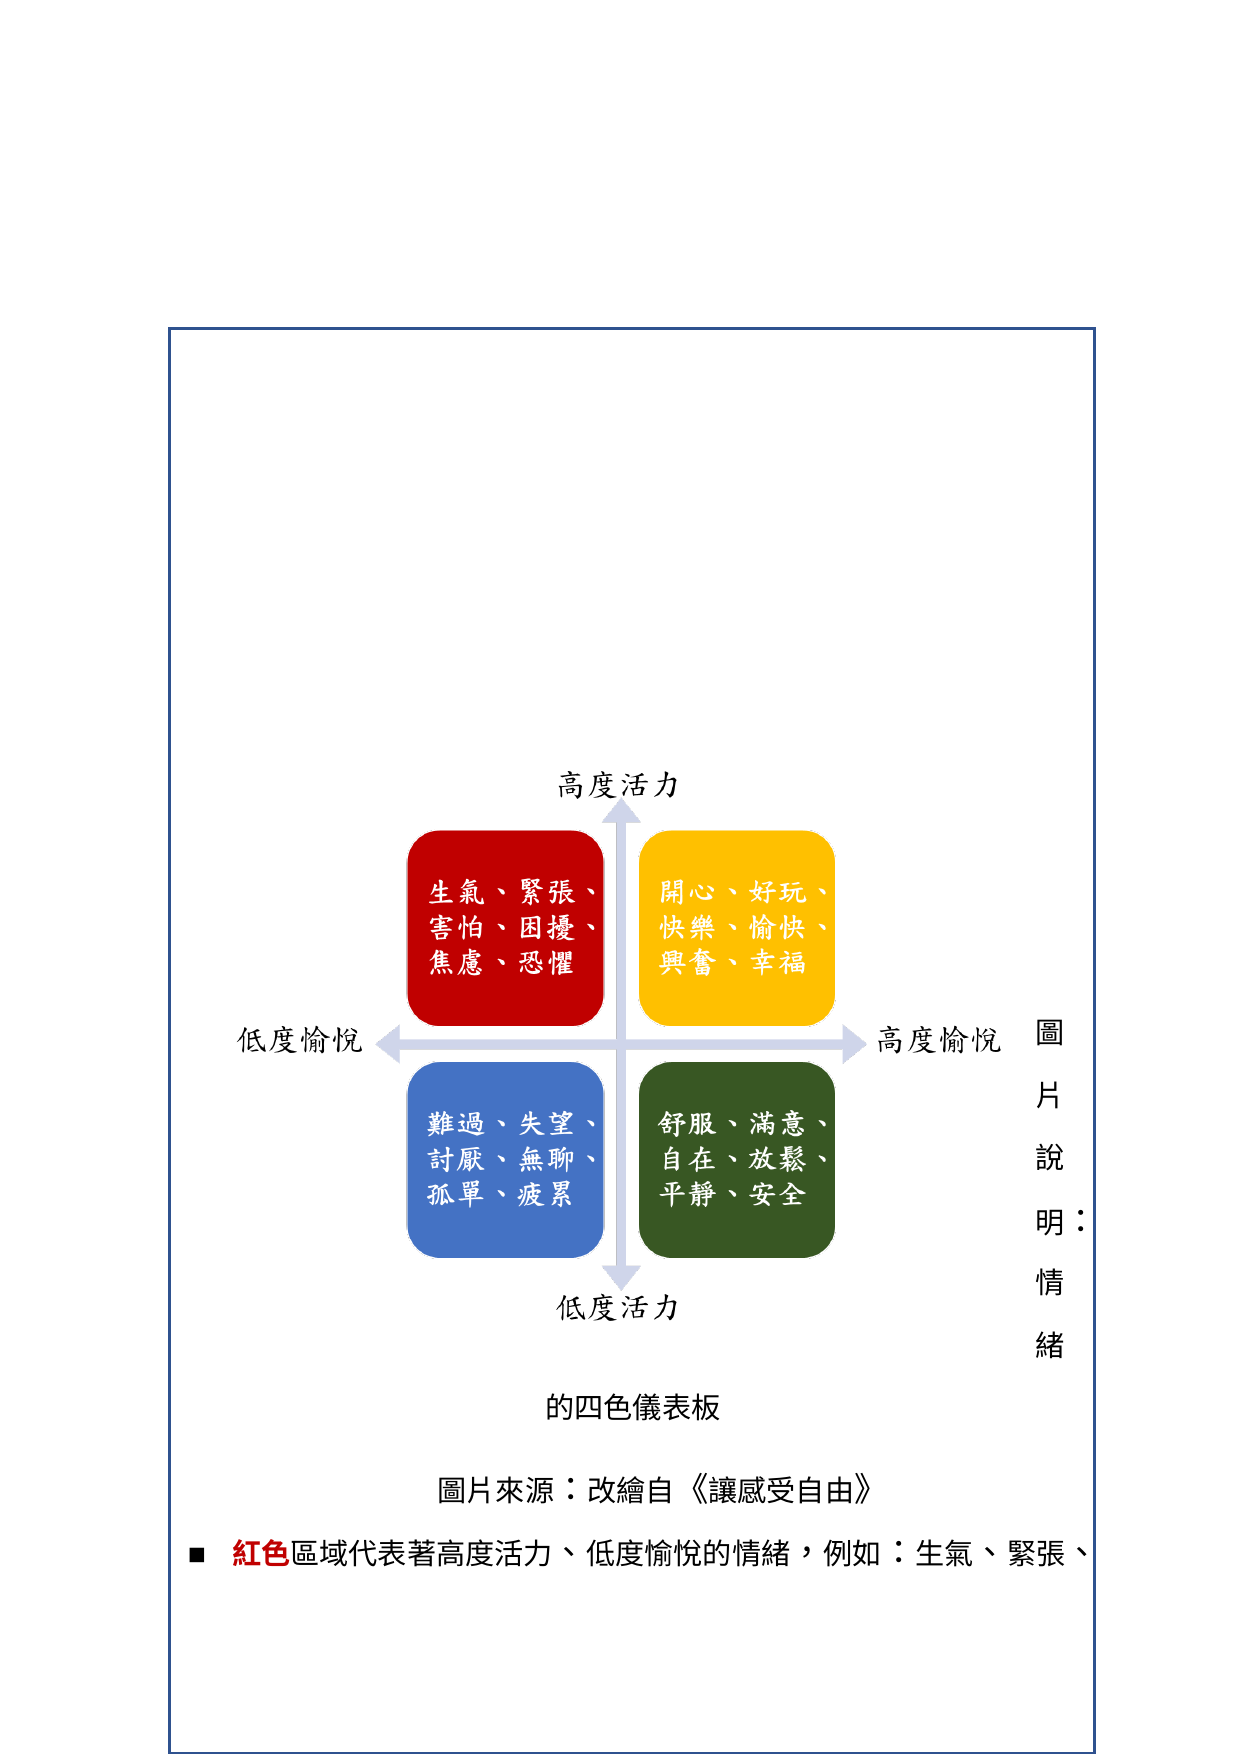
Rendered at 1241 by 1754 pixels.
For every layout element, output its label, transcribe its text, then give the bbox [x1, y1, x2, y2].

list 紅色區域代表著高度活力、低度愉悅的情緒，例如：生氣、緊張、害怕、困擾、焦慮、恐懼等。 [187, 1508, 1078, 1571]
text 圖片說明：情緒的四色儀表板 [187, 989, 1078, 1427]
text 圖片來源：改繪自《讓感受自由》 [187, 1446, 1078, 1508]
